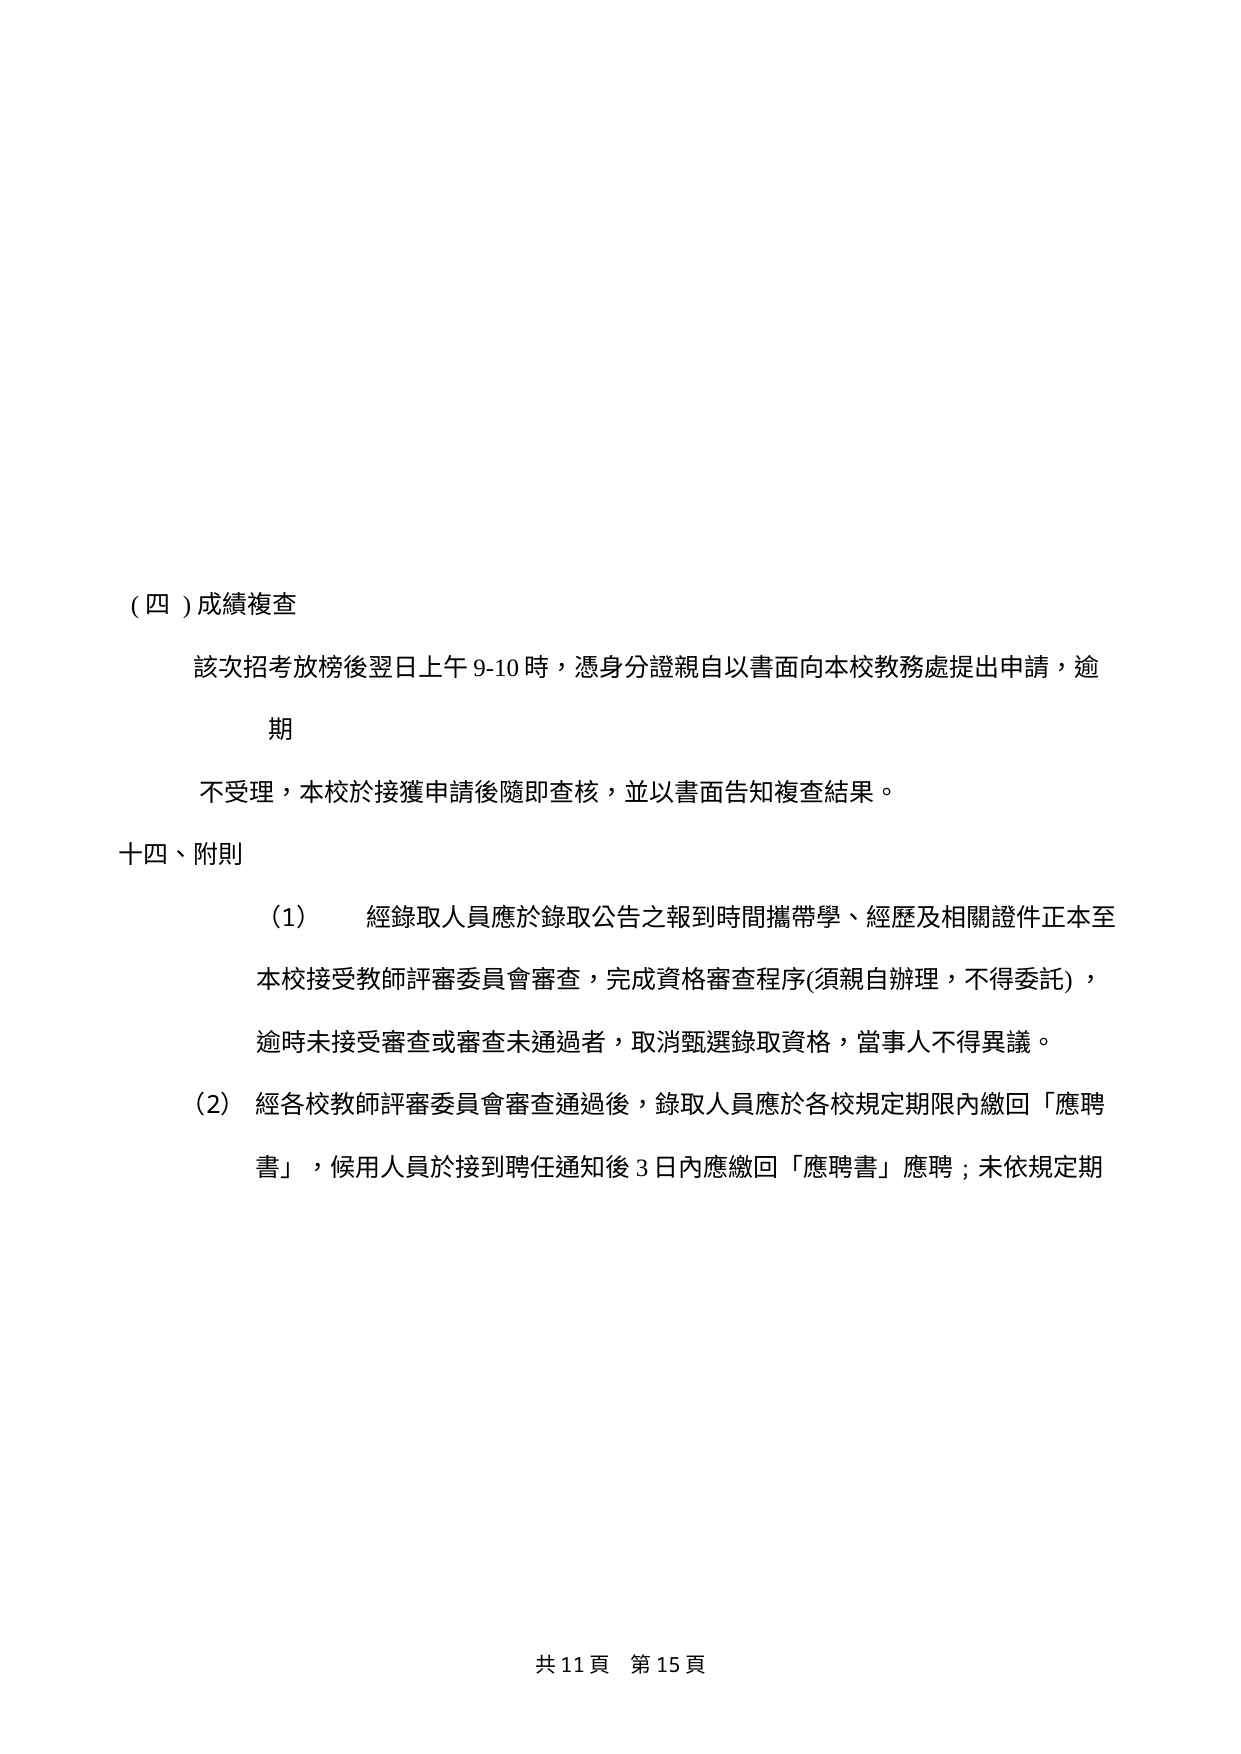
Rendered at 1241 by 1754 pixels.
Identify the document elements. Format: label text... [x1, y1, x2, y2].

text 十四、附則 [118, 811, 1122, 874]
text ( 四 ) 成績複查 [118, 561, 1122, 624]
text 該次招考放榜後翌日上午9-10時，憑身分證親自以書面向本校教務處提出申請，逾期 [118, 624, 1122, 749]
text 不受理，本校於接獲申請後隨即查核，並以書面告知複查結果。 [118, 749, 1122, 811]
list 經各校教師評審委員會審查通過後，錄取人員應於各校規定期限內繳回「應聘書」，候用人員於接到聘任通知後3日內應繳回「應聘書」應聘﹔未依規定期 [181, 1061, 1122, 1186]
list 經錄取人員應於錄取公告之報到時間攜帶學、經歷及相關證件正本至本校接受教師評審委員會審查，完成資格審查程序(須親自辦理，不得委託) ，逾時未接受審查或審查未通過者，取消甄選錄取資格，當事人不得異議。 [256, 874, 1122, 1061]
